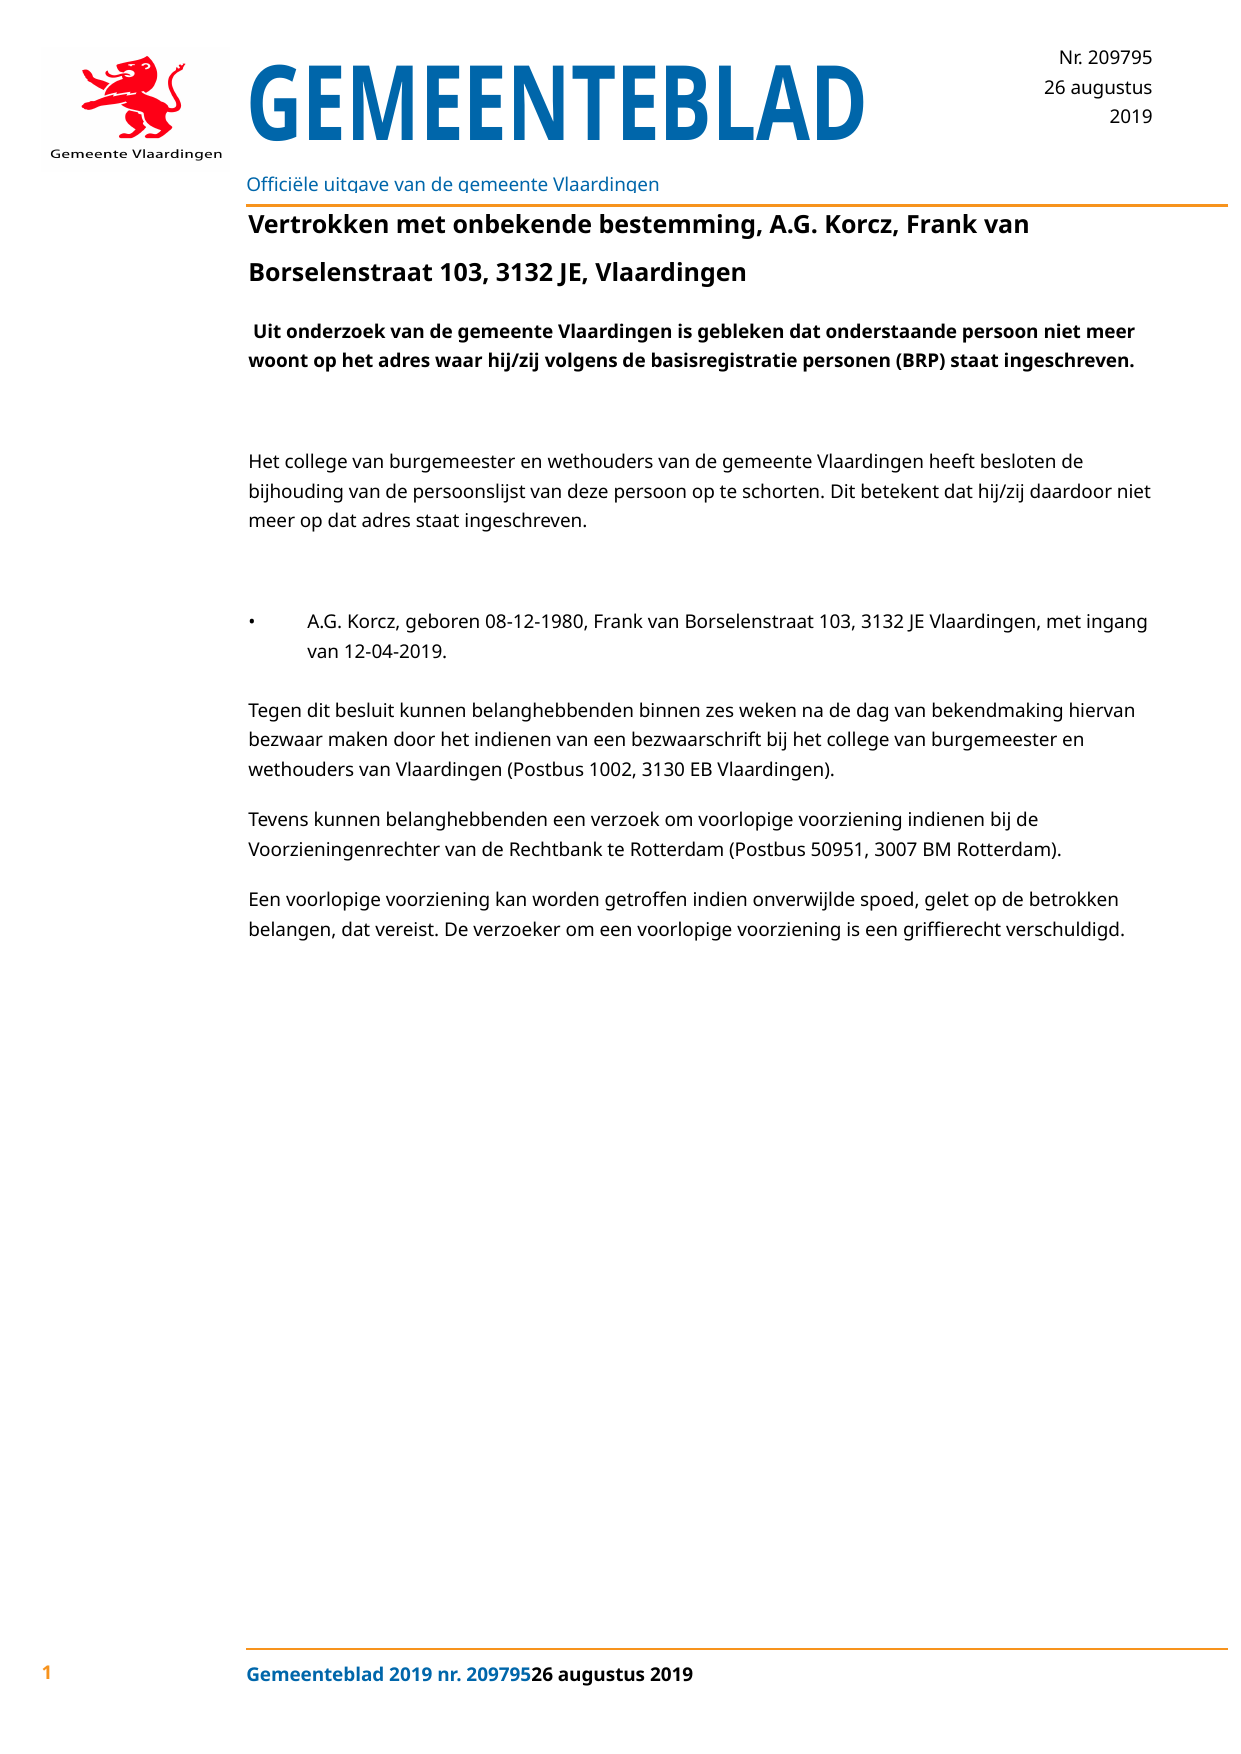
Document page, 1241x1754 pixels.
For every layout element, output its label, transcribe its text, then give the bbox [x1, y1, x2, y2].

text Het college van burgemeester en wethouders van de gemeente Vlaardingen heeft besloten de bijhouding van de persoonslijst van deze persoon op te schorten. Dit betekent dat hij/zij daardoor niet meer op dat adres staat ingeschreven. [248, 448, 1152, 533]
text Uit onderzoek van de gemeente Vlaardingen is gebleken dat onderstaande persoon niet meer woont op het adres waar hij/zij volgens de basisregistratie personen (BRP) staat ingeschreven. [248, 318, 1152, 373]
text Vertrokken met onbekende bestemming, A.G. Korcz, Frank van Borselenstraat 103, 3132 JE, Vlaardingen [248, 207, 1152, 288]
list A.G. Korcz, geboren 08-12-1980, Frank van Borselenstraat 103, 3132 JE Vlaardingen, met ingang van 12-04-2019. [248, 608, 1152, 664]
text Tegen dit besluit kunnen belanghebbenden binnen zes weken na de dag van bekendmaking hiervan bezwaar maken door het indienen van een bezwaarschrift bij het college van burgemeester en wethouders van Vlaardingen (Postbus 1002, 3130 EB Vlaardingen). [248, 697, 1152, 782]
text Tevens kunnen belanghebbenden een verzoek om voorlopige voorziening indienen bij de Voorzieningenrechter van de Rechtbank te Rotterdam (Postbus 50951, 3007 BM Rotterdam). [248, 807, 1152, 862]
picture [41, 47, 231, 172]
text Een voorlopige voorziening kan worden getroffen indien onverwijlde spoed, gelet op de betrokken belangen, dat vereist. De verzoeker om een voorlopige voorziening is een griffierecht verschuldigd. [248, 887, 1152, 942]
